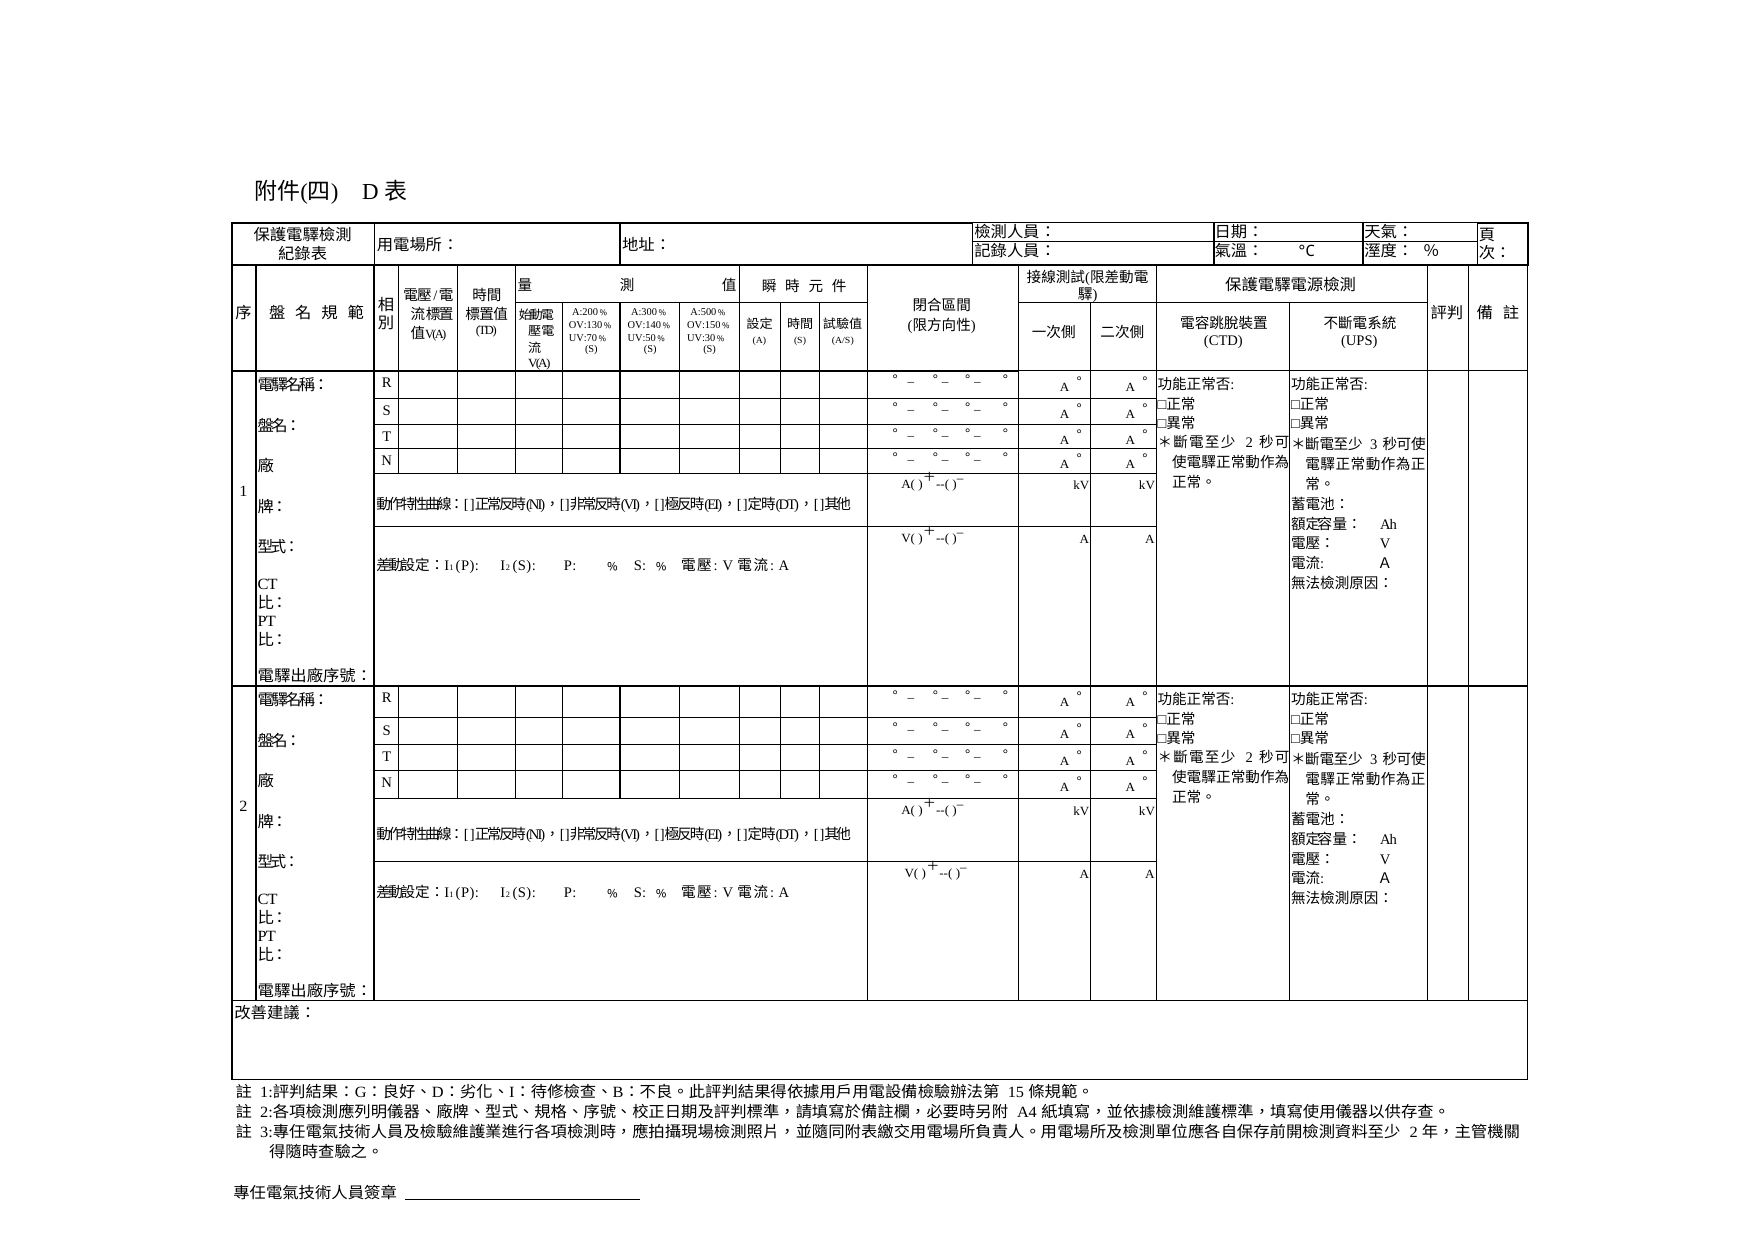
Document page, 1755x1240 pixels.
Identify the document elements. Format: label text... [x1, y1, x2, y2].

table_cell N [375, 771, 398, 798]
table_cell [740, 399, 780, 424]
table_cell [1428, 371, 1468, 685]
table_cell 功能正常否: □正常 □異常 ＊斷電至少 3 秒可使電驛正常動作為正常。 蓄電池： 額定容量： Ah 電壓： V 電流: Ａ 無法檢測原因： [1290, 687, 1427, 1000]
table_cell 。 _ 。_ 。_ 。 [868, 449, 1018, 472]
table_cell 接線測試(限差動電 驛) [1019, 266, 1156, 302]
table_cell [458, 687, 515, 717]
table_cell [740, 372, 780, 398]
table_cell [516, 399, 562, 424]
table_cell [781, 449, 819, 472]
table_cell [680, 687, 739, 717]
table_cell A:300﹪ OV:140﹪ UV:50﹪ (S) [621, 303, 679, 370]
table_cell A( )＋--( )– [868, 799, 1018, 861]
table_cell 盤 名 規 範 [257, 266, 373, 370]
table_cell A( )＋--( )– [868, 474, 1018, 526]
table_cell A 。 [1019, 425, 1090, 447]
table_cell 電驛名稱： 盤名： 廠牌： 型式： CT 比： PT 比： 電驛出廠序號： [257, 372, 373, 685]
table_cell 試驗值 (A/S) [820, 303, 867, 370]
table_cell 改善建議： [233, 1001, 1527, 1079]
table_cell 電壓/電流標置值V(A) [399, 266, 457, 370]
table_cell kV [1019, 474, 1090, 526]
table_cell [399, 449, 457, 472]
table_cell A 。 [1091, 399, 1156, 424]
table_cell A 。 [1091, 425, 1156, 447]
table_cell [781, 372, 819, 398]
table_cell [820, 425, 867, 447]
table_cell 。 _ 。_ 。_ 。 [868, 718, 1018, 744]
table_cell kV [1019, 799, 1090, 861]
table_cell 差動設定：I1 (P): I2 (S): P: ﹪ S: ﹪ 電壓: V 電流: A [375, 862, 867, 1000]
table_cell [399, 771, 457, 798]
table_cell [621, 771, 679, 798]
table_cell [820, 449, 867, 472]
table_cell [781, 399, 819, 424]
table_cell A [1091, 862, 1156, 1000]
table_cell [458, 399, 515, 424]
table_cell 不斷電系統 (UPS) [1290, 303, 1427, 370]
table_cell A 。 [1019, 371, 1090, 398]
table_cell A 。 [1091, 449, 1156, 472]
table_cell [820, 771, 867, 798]
table_header 檢測人員： [973, 223, 1213, 241]
table_cell A:200﹪ OV:130﹪ UV:70﹪ (S) [563, 303, 619, 370]
table_cell [740, 718, 780, 744]
table_cell 。 _ 。_ 。_ 。 [868, 745, 1018, 770]
table_cell 。 _ 。_ 。_ 。 [868, 771, 1018, 798]
table_cell [781, 425, 819, 447]
text 專任電氣技術人員簽章 [233, 1180, 1537, 1203]
table_header 用電場所： [375, 224, 619, 264]
table_cell T [375, 745, 398, 770]
table_cell [820, 399, 867, 424]
table_cell [458, 449, 515, 472]
table_cell 差動設定：I1 (P): I2 (S): P: ﹪ S: ﹪ 電壓: V 電流: A [375, 527, 867, 685]
table_cell 設定 (A) [740, 303, 780, 370]
table_cell 。 _ 。_ 。_ 。 [868, 687, 1018, 717]
table_cell R [375, 687, 398, 717]
table_cell 閉合區間 (限方向性) [868, 266, 1018, 370]
table_cell [621, 425, 679, 447]
table_cell A 。 [1019, 687, 1090, 717]
table_cell [621, 718, 679, 744]
table_cell 功能正常否: □正常 □異常 ＊斷電至少 3 秒可使電驛正常動作為正常。 蓄電池： 額定容量： Ah 電壓： V 電流: Ａ 無法檢測原因： [1290, 371, 1427, 685]
table_cell [563, 425, 619, 447]
table_cell [680, 399, 739, 424]
table_cell [621, 372, 679, 398]
table_cell 保護電驛電源檢測 [1157, 266, 1427, 302]
table_cell [399, 372, 457, 398]
table_cell 氣溫： ℃ [1215, 242, 1362, 264]
table_cell A 。 [1019, 449, 1090, 472]
table_cell [740, 425, 780, 447]
table_cell A 。 [1019, 718, 1090, 744]
table_cell S [375, 399, 398, 424]
table_cell 動作特性曲線：[ ]正常反時(NI)，[ ]非常反時(VI)，[ ]極反時(EI)，[ ]定時(DT)，[ ]其他 [375, 799, 867, 861]
table_cell A 。 [1091, 371, 1156, 398]
table_cell [621, 687, 679, 717]
table_cell [621, 449, 679, 472]
table_cell A [1091, 527, 1156, 685]
table_cell T [375, 425, 398, 447]
table_cell A 。 [1091, 745, 1156, 770]
table_cell 功能正常否: □正常 □異常 ＊斷電至少 2 秒可使電驛正常動作為正常。 [1157, 687, 1289, 1000]
table_cell [516, 687, 562, 717]
table_cell [680, 771, 739, 798]
table_cell [621, 399, 679, 424]
table_cell V( )＋--( )– [868, 527, 1018, 685]
table_cell [740, 771, 780, 798]
table_cell [621, 745, 679, 770]
table_header 日期： [1215, 223, 1362, 241]
table_cell [458, 771, 515, 798]
table_cell 序 [233, 266, 255, 370]
table_cell A 。 [1091, 687, 1156, 717]
table_cell 時間 標置值(TD) [458, 266, 515, 370]
table_cell N [375, 449, 398, 472]
table_cell [820, 687, 867, 717]
table_cell kV [1091, 799, 1156, 861]
table_cell [1469, 687, 1527, 1000]
table_cell [781, 718, 819, 744]
table_cell [516, 425, 562, 447]
table_cell A 。 [1019, 745, 1090, 770]
table_cell V( )＋--( )– [868, 862, 1018, 1000]
table_cell kV [1091, 474, 1156, 526]
table_cell [740, 687, 780, 717]
table_cell [516, 449, 562, 472]
table_cell [781, 771, 819, 798]
table_cell [516, 718, 562, 744]
table_cell [820, 372, 867, 398]
table_cell [399, 745, 457, 770]
table_cell [563, 771, 619, 798]
table_cell 相別 [375, 266, 398, 370]
table_cell A 。 [1019, 399, 1090, 424]
table_cell [680, 449, 739, 472]
table_cell [740, 449, 780, 472]
table_cell 始動電壓電流V(A) [516, 303, 562, 370]
table_cell 一次側 [1019, 303, 1090, 370]
table_cell A 。 [1091, 718, 1156, 744]
table_cell 。 _ 。_ 。_ 。 [868, 399, 1018, 424]
table_cell [399, 687, 457, 717]
table_cell 記錄人員： [973, 242, 1213, 264]
table_cell A [1019, 862, 1090, 1000]
table_cell 功能正常否: □正常 □異常 ＊斷電至少 2 秒可使電驛正常動作為正常。 [1157, 371, 1289, 685]
table_cell 。 _ 。_ 。_ 。 [868, 425, 1018, 447]
table_cell [680, 372, 739, 398]
text 註 2:各項檢測應列明儀器、廠牌、型式、規格、序號、校正日期及評判標準，請填寫於備註欄，必要時另附 A4 紙填寫，並依據檢測維護標準，填寫使用儀器以供存查。 [235, 1101, 1537, 1121]
table_cell 電容跳脫裝置 (CTD) [1157, 303, 1289, 370]
table_cell [740, 745, 780, 770]
table_cell A 。 [1091, 771, 1156, 798]
table_cell [399, 399, 457, 424]
table_cell [680, 718, 739, 744]
table_cell [399, 718, 457, 744]
table_cell 2 [233, 687, 255, 1000]
table_cell [563, 718, 619, 744]
table_cell [399, 425, 457, 447]
table_cell 1 [233, 372, 255, 685]
table_cell [781, 745, 819, 770]
table_cell 二次側 [1091, 303, 1156, 370]
table_cell A 。 [1019, 771, 1090, 798]
table_cell 備 註 [1469, 266, 1527, 370]
table_cell [563, 687, 619, 717]
table_cell 。 _ 。_ 。_ 。 [868, 372, 1018, 398]
table_cell 量 測 值 [516, 266, 739, 302]
table_cell [458, 425, 515, 447]
table_cell [458, 372, 515, 398]
table_cell [516, 372, 562, 398]
table_cell [563, 745, 619, 770]
table_cell [563, 399, 619, 424]
table_cell [563, 449, 619, 472]
table_cell [1428, 687, 1468, 1000]
text 註 1:評判結果：G：良好、D：劣化、I：待修檢查、B：不良。此評判結果得依據用戶用電設備檢驗辦法第 15 條規範。 [235, 1081, 1537, 1101]
table_cell [820, 745, 867, 770]
table_cell 瞬 時 元 件 [740, 266, 867, 302]
table_cell [1469, 371, 1527, 685]
table_cell [680, 425, 739, 447]
text 註 3:專任電氣技術人員及檢驗維護業進行各項檢測時，應拍攝現場檢測照片，並隨同附表繳交用電場所負責人。用電場所及檢測單位應各自保存前開檢測資料至少 2 年，主管機關得隨時查驗之。 [235, 1122, 1526, 1162]
table_cell [820, 718, 867, 744]
table_header 保護電驛檢測紀錄表 [233, 224, 374, 264]
table_cell 電驛名稱： 盤名： 廠牌： 型式： CT 比： PT 比： 電驛出廠序號： [257, 687, 373, 1000]
table_cell [516, 745, 562, 770]
table_cell A:500﹪ OV:150﹪ UV:30﹪ (S) [680, 303, 739, 370]
table_cell 溼度： ％ [1364, 242, 1477, 264]
table_header 地址： [621, 224, 972, 264]
table_cell 動作特性曲線：[ ]正常反時(NI)，[ ]非常反時(VI)，[ ]極反時(EI)，[ ]定時(DT)，[ ]其他 [375, 474, 867, 526]
table_cell [458, 718, 515, 744]
table_header 頁 次： [1478, 224, 1527, 264]
table_cell [781, 687, 819, 717]
table_cell 評判 [1428, 266, 1468, 370]
table_cell [458, 745, 515, 770]
table_cell [563, 372, 619, 398]
table_cell [680, 745, 739, 770]
table_cell R [375, 372, 398, 398]
table_header 天氣： [1364, 223, 1477, 241]
table_cell A [1019, 527, 1090, 685]
table_cell 時間 (S) [781, 303, 819, 370]
table_cell [516, 771, 562, 798]
table_cell S [375, 718, 398, 744]
